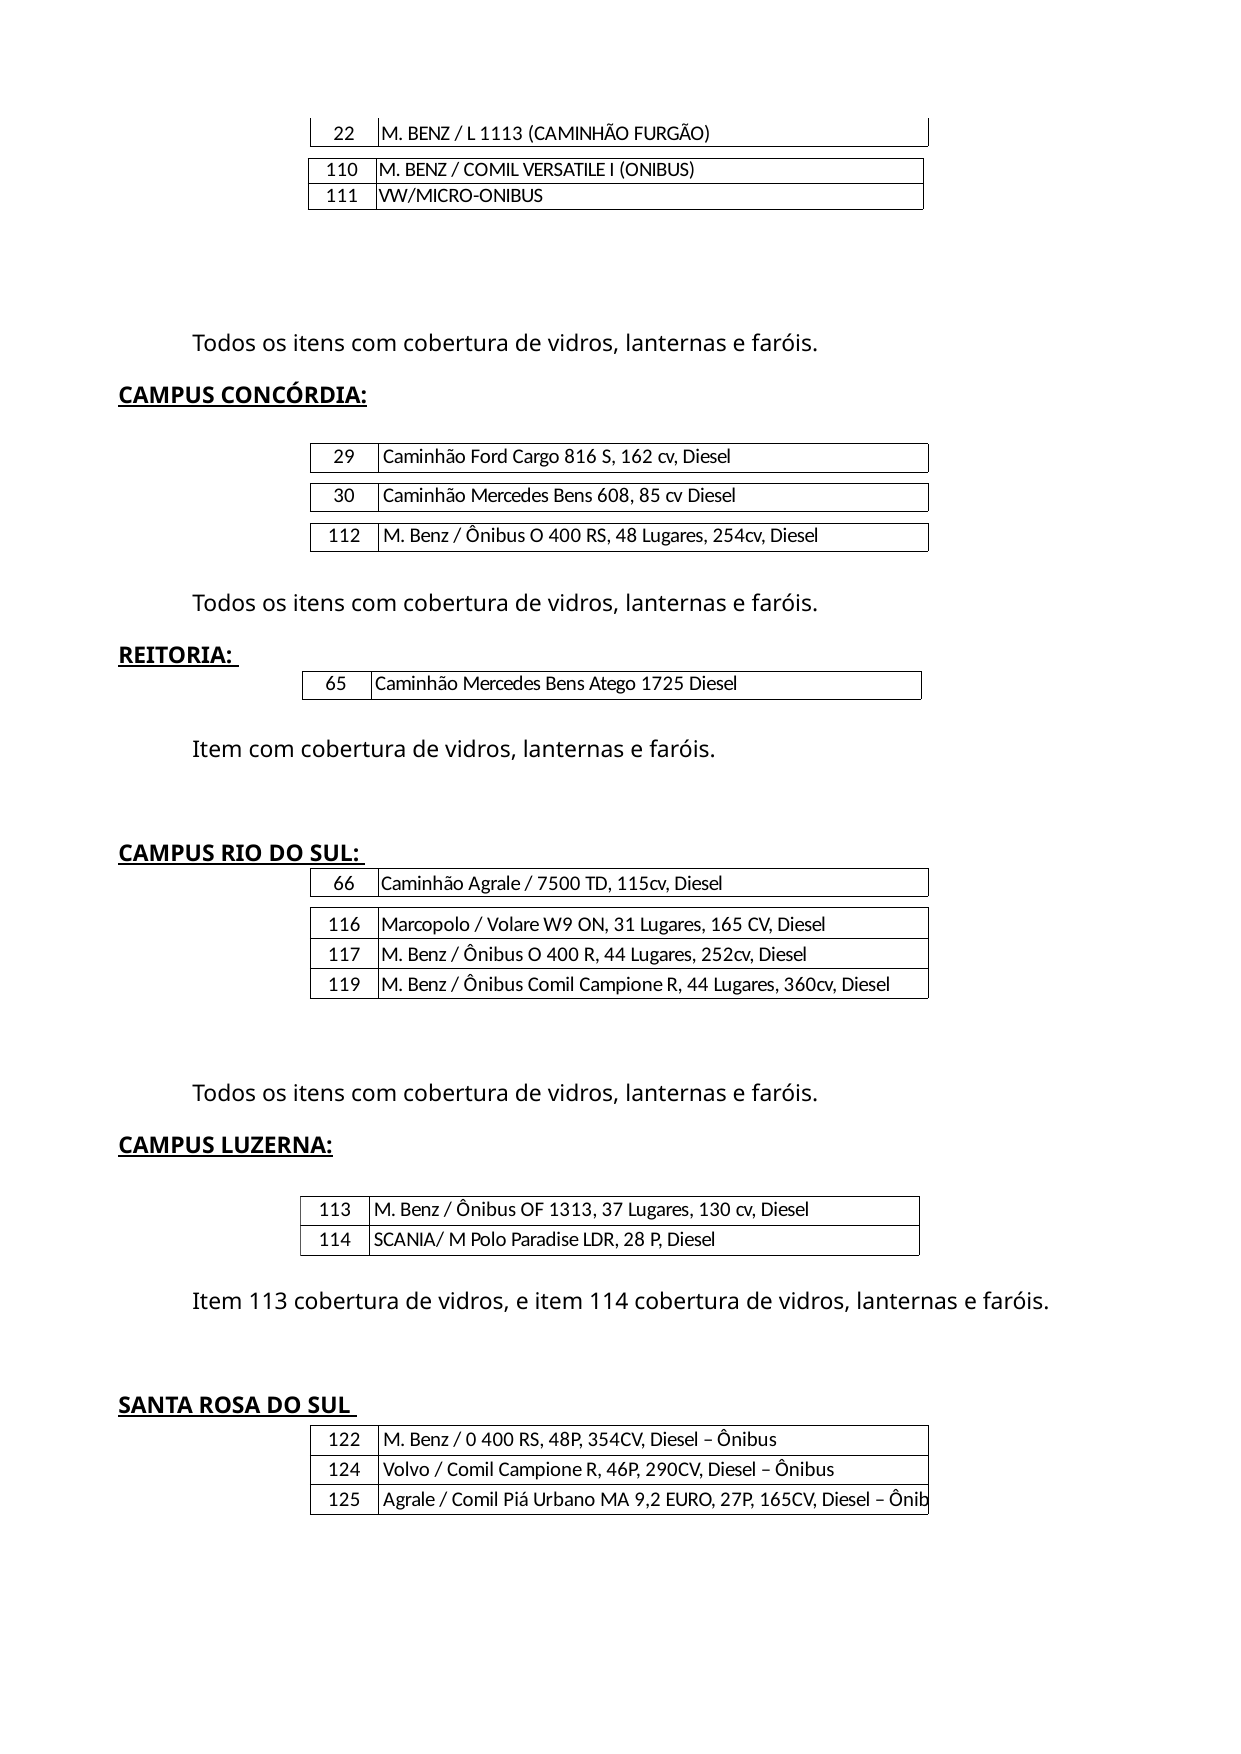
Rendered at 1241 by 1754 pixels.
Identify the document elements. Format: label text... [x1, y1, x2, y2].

text Item com cobertura de vidros, lanternas e faróis. [118, 733, 1122, 764]
text Item 113 cobertura de vidros, e item 114 cobertura de vidros, lanternas e faróis. [118, 1285, 1122, 1316]
text CAMPUS LUZERNA: [118, 1128, 1122, 1160]
text Todos os itens com cobertura de vidros, lanternas e faróis. [118, 326, 1122, 358]
text REITORIA: [118, 639, 1122, 670]
text CAMPUS CONCÓRDIA: [118, 378, 1122, 410]
text CAMPUS RIO DO SUL: [118, 837, 1122, 868]
text Todos os itens com cobertura de vidros, lanternas e faróis. [118, 1076, 1122, 1108]
text SANTA ROSA DO SUL [118, 1389, 1122, 1420]
text Todos os itens com cobertura de vidros, lanternas e faróis. [118, 587, 1122, 618]
